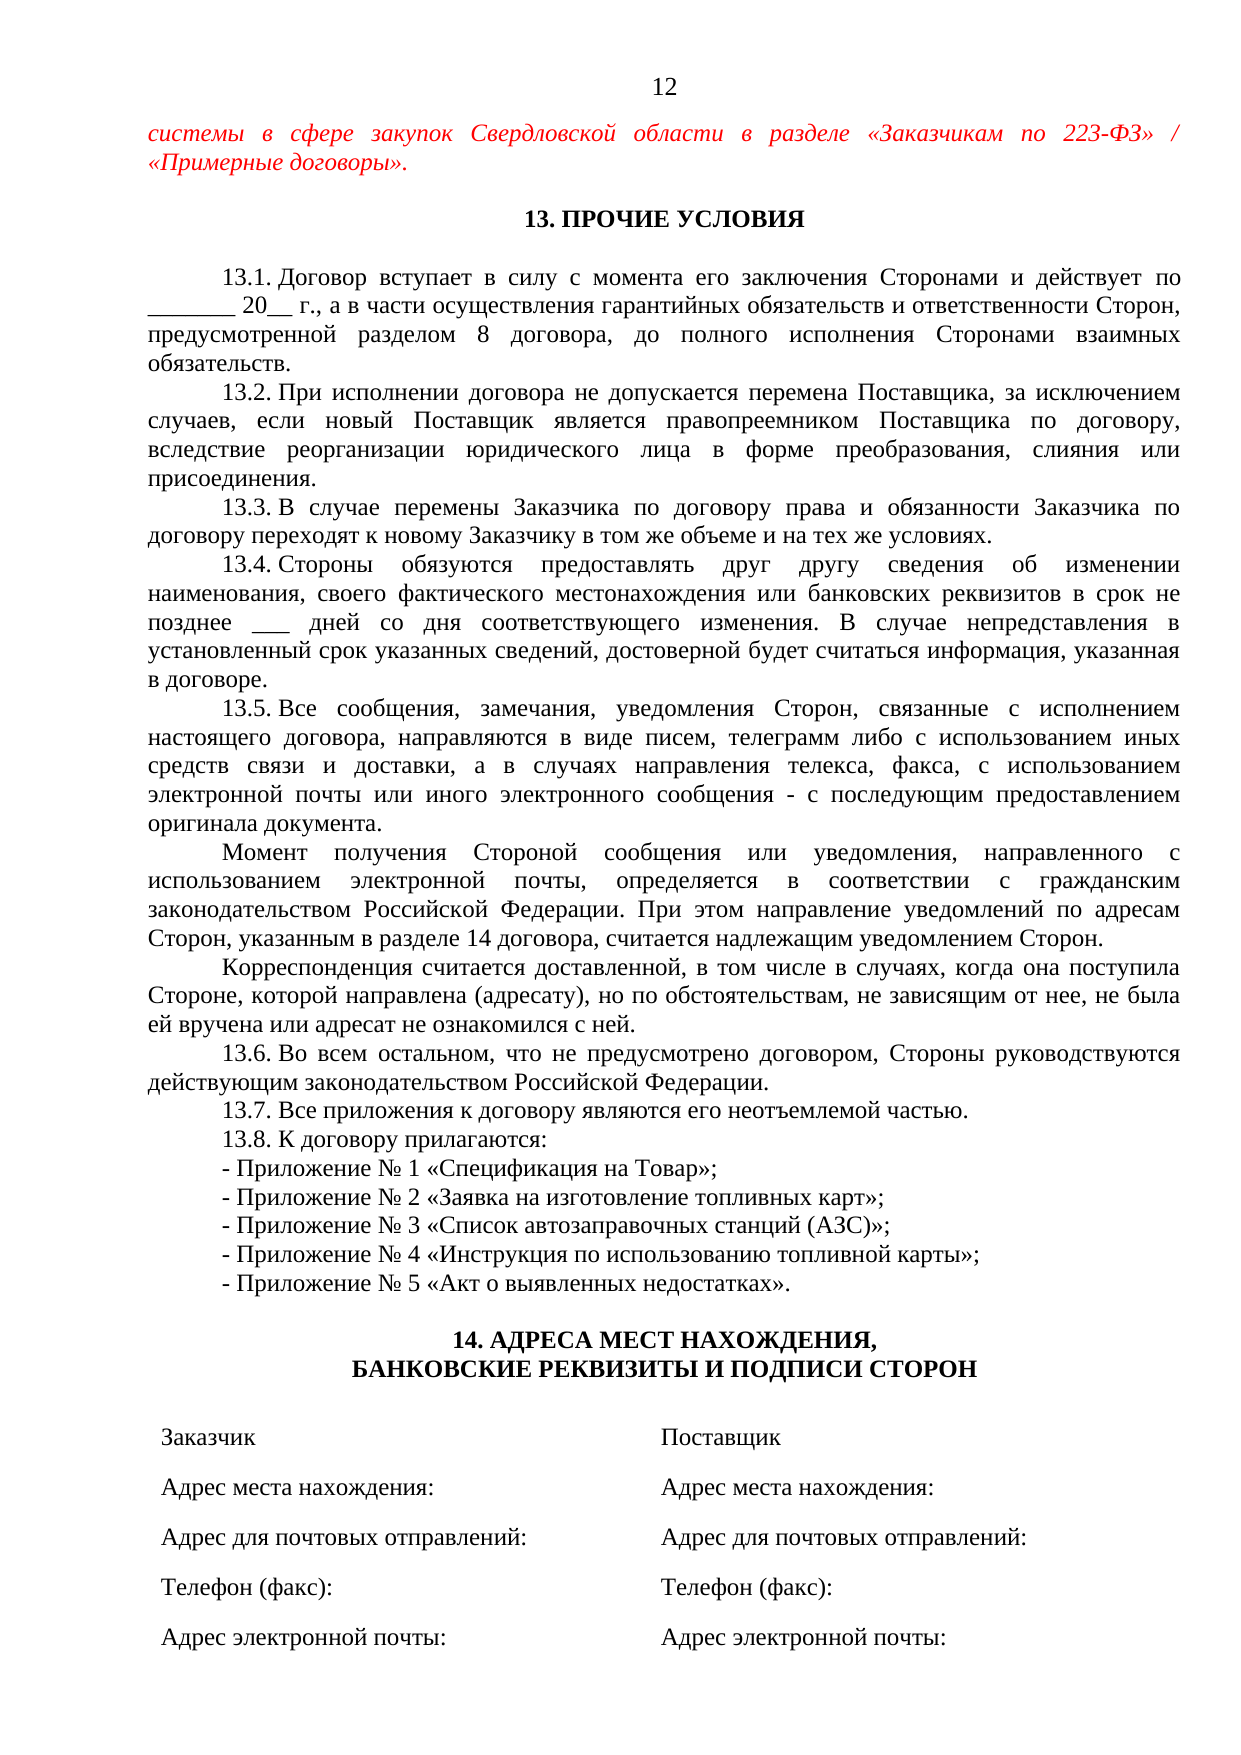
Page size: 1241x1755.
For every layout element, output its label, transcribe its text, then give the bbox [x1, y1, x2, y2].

text - Приложение № 3 «Список автозаправочных станций (АЗС)»; [148, 1211, 1181, 1239]
text 13.7. Все приложения к договору являются его неотъемлемой частью. [148, 1096, 1181, 1124]
text 14. АДРЕСА МЕСТ НАХОЖДЕНИЯ, [148, 1326, 1181, 1354]
text 13.5. Все сообщения, замечания, уведомления Сторон, связанные с исполнением настоящего договора, направляются в виде писем, телеграмм либо с использованием иных средств связи и доставки, а в случаях направления телекса, факса, с использованием электронной почты или иного электронного сообщения - с последующим предоставлением оригинала документа. [148, 693, 1181, 837]
text 13.8. К договору прилагаются: [148, 1124, 1181, 1153]
table_cell Телефон (факс): [154, 1562, 654, 1612]
table_cell Адрес электронной почты: [654, 1612, 1154, 1662]
table_cell Адрес места нахождения: [154, 1462, 654, 1512]
table_cell Адрес для почтовых отправлений: [154, 1512, 654, 1562]
table_cell Адрес места нахождения: [654, 1462, 1154, 1512]
text 13.6. Во всем остальном, что не предусмотрено договором, Стороны руководствуются действующим законодательством Российской Федерации. [148, 1038, 1181, 1096]
text - Приложение № 1 «Спецификация на Товар»; [148, 1153, 1181, 1182]
text 13.2. При исполнении договора не допускается перемена Поставщика, за исключением случаев, если новый Поставщик является правопреемником Поставщика по договору, вследствие реорганизации юридического лица в форме преобразования, слияния или присоединения. [148, 377, 1181, 492]
table_cell Адрес для почтовых отправлений: [654, 1512, 1154, 1562]
text - Приложение № 4 «Инструкция по использованию топливной карты»; [148, 1239, 1181, 1268]
text БАНКОВСКИЕ РЕКВИЗИТЫ И ПОДПИСИ СТОРОН [148, 1354, 1181, 1383]
text - Приложение № 5 «Акт о выявленных недостатках». [148, 1268, 1181, 1297]
text Корреспонденция считается доставленной, в том числе в случаях, когда она поступила Стороне, которой направлена (адресату), но по обстоятельствам, не зависящим от нее, не была ей вручена или адресат не ознакомился с ней. [148, 952, 1181, 1038]
text Момент получения Стороной сообщения или уведомления, направленного с использованием электронной почты, определяется в соответствии с гражданским законодательством Российской Федерации. При этом направление уведомлений по адресам Сторон, указанным в разделе 14 договора, считается надлежащим уведомлением Сторон. [148, 837, 1181, 952]
text 13.3. В случае перемены Заказчика по договору права и обязанности Заказчика по договору переходят к новому Заказчику в том же объеме и на тех же условиях. [148, 492, 1181, 549]
text 13.4. Стороны обязуются предоставлять друг другу сведения об изменении наименования, своего фактического местонахождения или банковских реквизитов в срок не позднее ___ дней со дня соответствующего изменения. В случае непредставления в установленный срок указанных сведений, достоверной будет считаться информация, указанная в договоре. [148, 549, 1181, 693]
text 13.1. Договор вступает в силу с момента его заключения Сторонами и действует по _______ 20__ г., а в части осуществления гарантийных обязательств и ответственности Сторон, предусмотренной разделом 8 договора, до полного исполнения Сторонами взаимных обязательств. [148, 262, 1181, 377]
table_header Заказчик [154, 1412, 654, 1462]
text - Приложение № 2 «Заявка на изготовление топливных карт»; [148, 1182, 1181, 1211]
table_header Поставщик [654, 1412, 1154, 1462]
text системы в сфере закупок Свердловской области в разделе «Заказчикам по 223-ФЗ» / «Примерные договоры». [148, 118, 1181, 176]
text 13. ПРОЧИЕ УСЛОВИЯ [148, 204, 1181, 233]
table_cell Адрес электронной почты: [154, 1612, 654, 1662]
table_cell Телефон (факс): [654, 1562, 1154, 1612]
